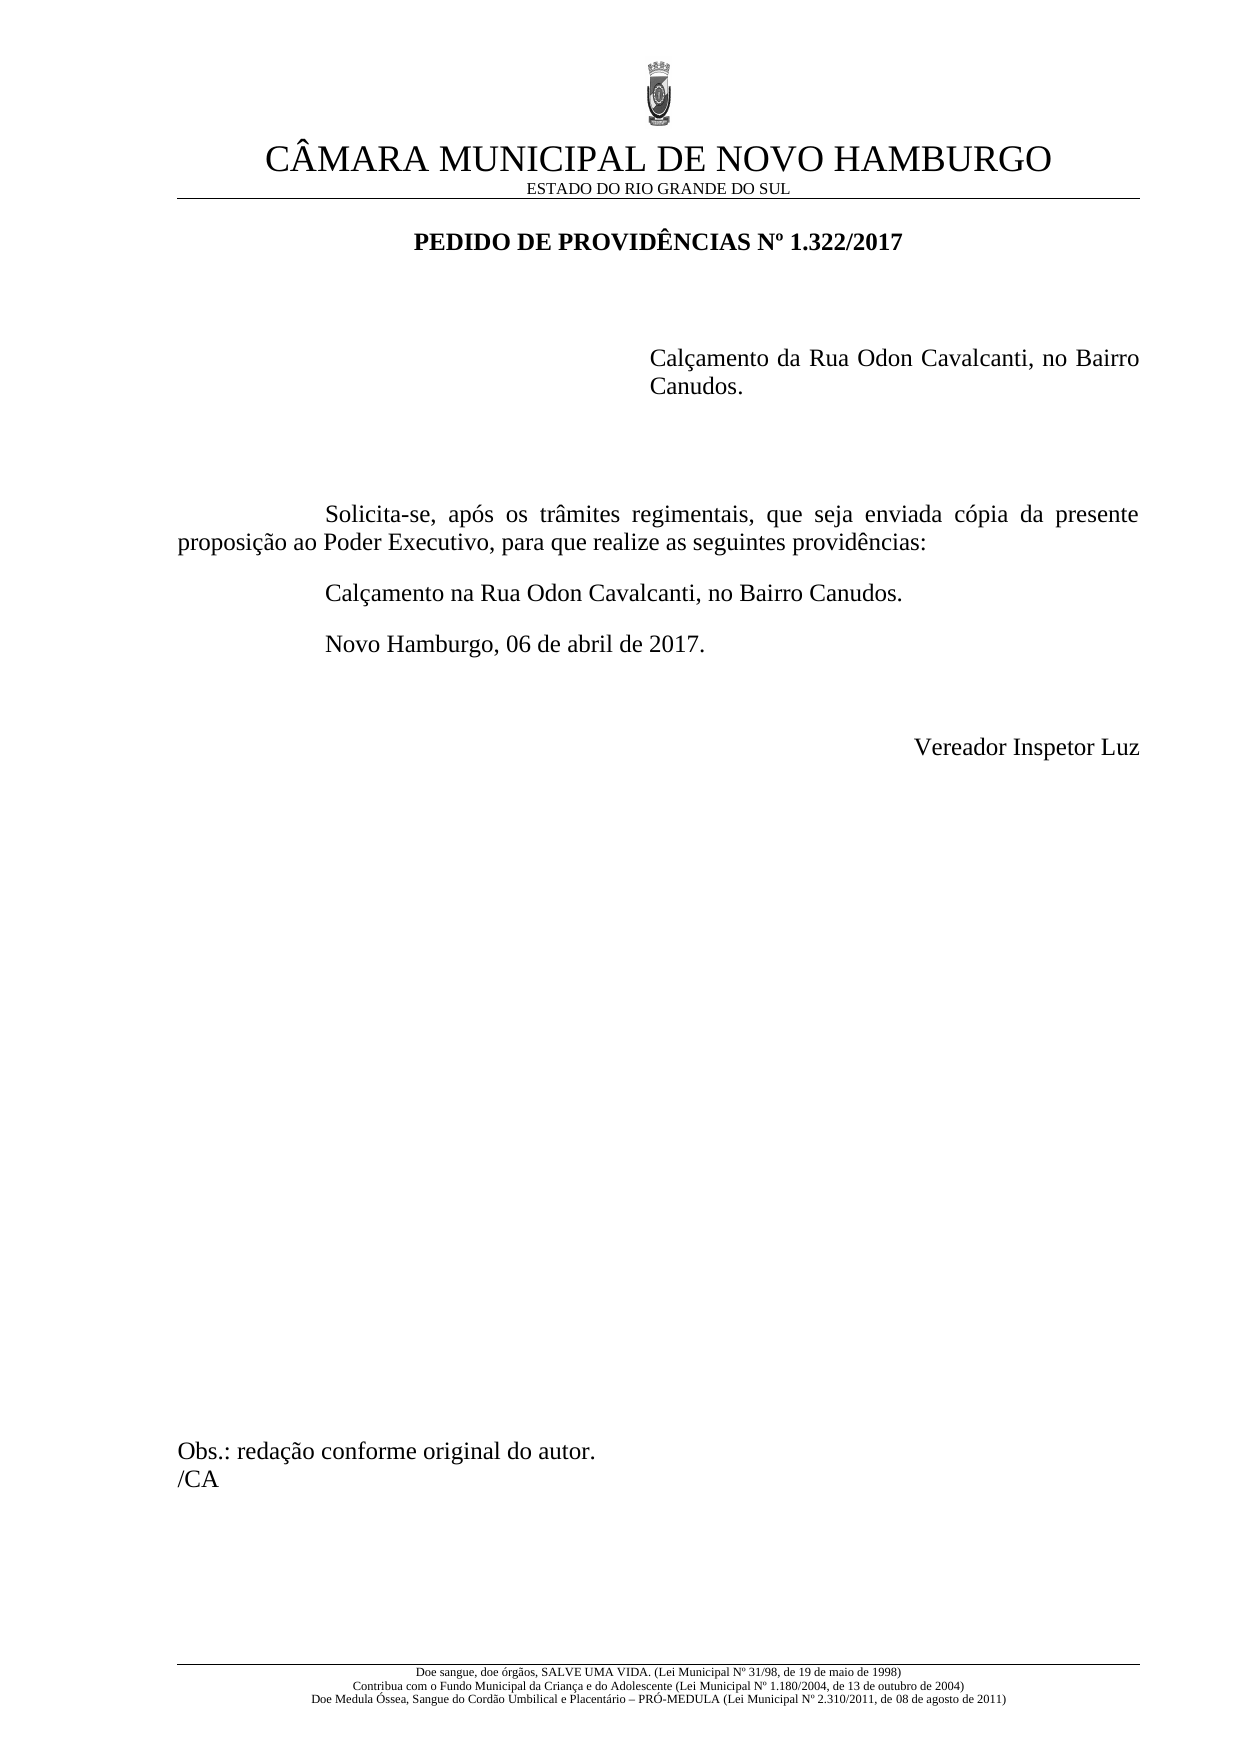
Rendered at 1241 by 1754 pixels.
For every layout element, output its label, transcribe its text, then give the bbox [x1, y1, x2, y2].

text PEDIDO DE PROVIDÊNCIAS Nº 1.322/2017 [177, 228, 1140, 256]
text Calçamento da Rua Odon Cavalcanti, no Bairro Canudos. [649, 344, 1140, 400]
text Vereador Inspetor Luz [177, 733, 1140, 761]
text Obs.: redação conforme original do autor. [177, 1437, 1140, 1465]
text Solicita-se, após os trâmites regimentais, que seja enviada cópia da presente proposição ao Poder Executivo, para que realize as seguintes providências: [177, 500, 1140, 556]
text Calçamento na Rua Odon Cavalcanti, no Bairro Canudos. [177, 579, 1140, 607]
text /CA [177, 1465, 1140, 1493]
text Novo Hamburgo, 06 de abril de 2017. [177, 631, 1140, 658]
